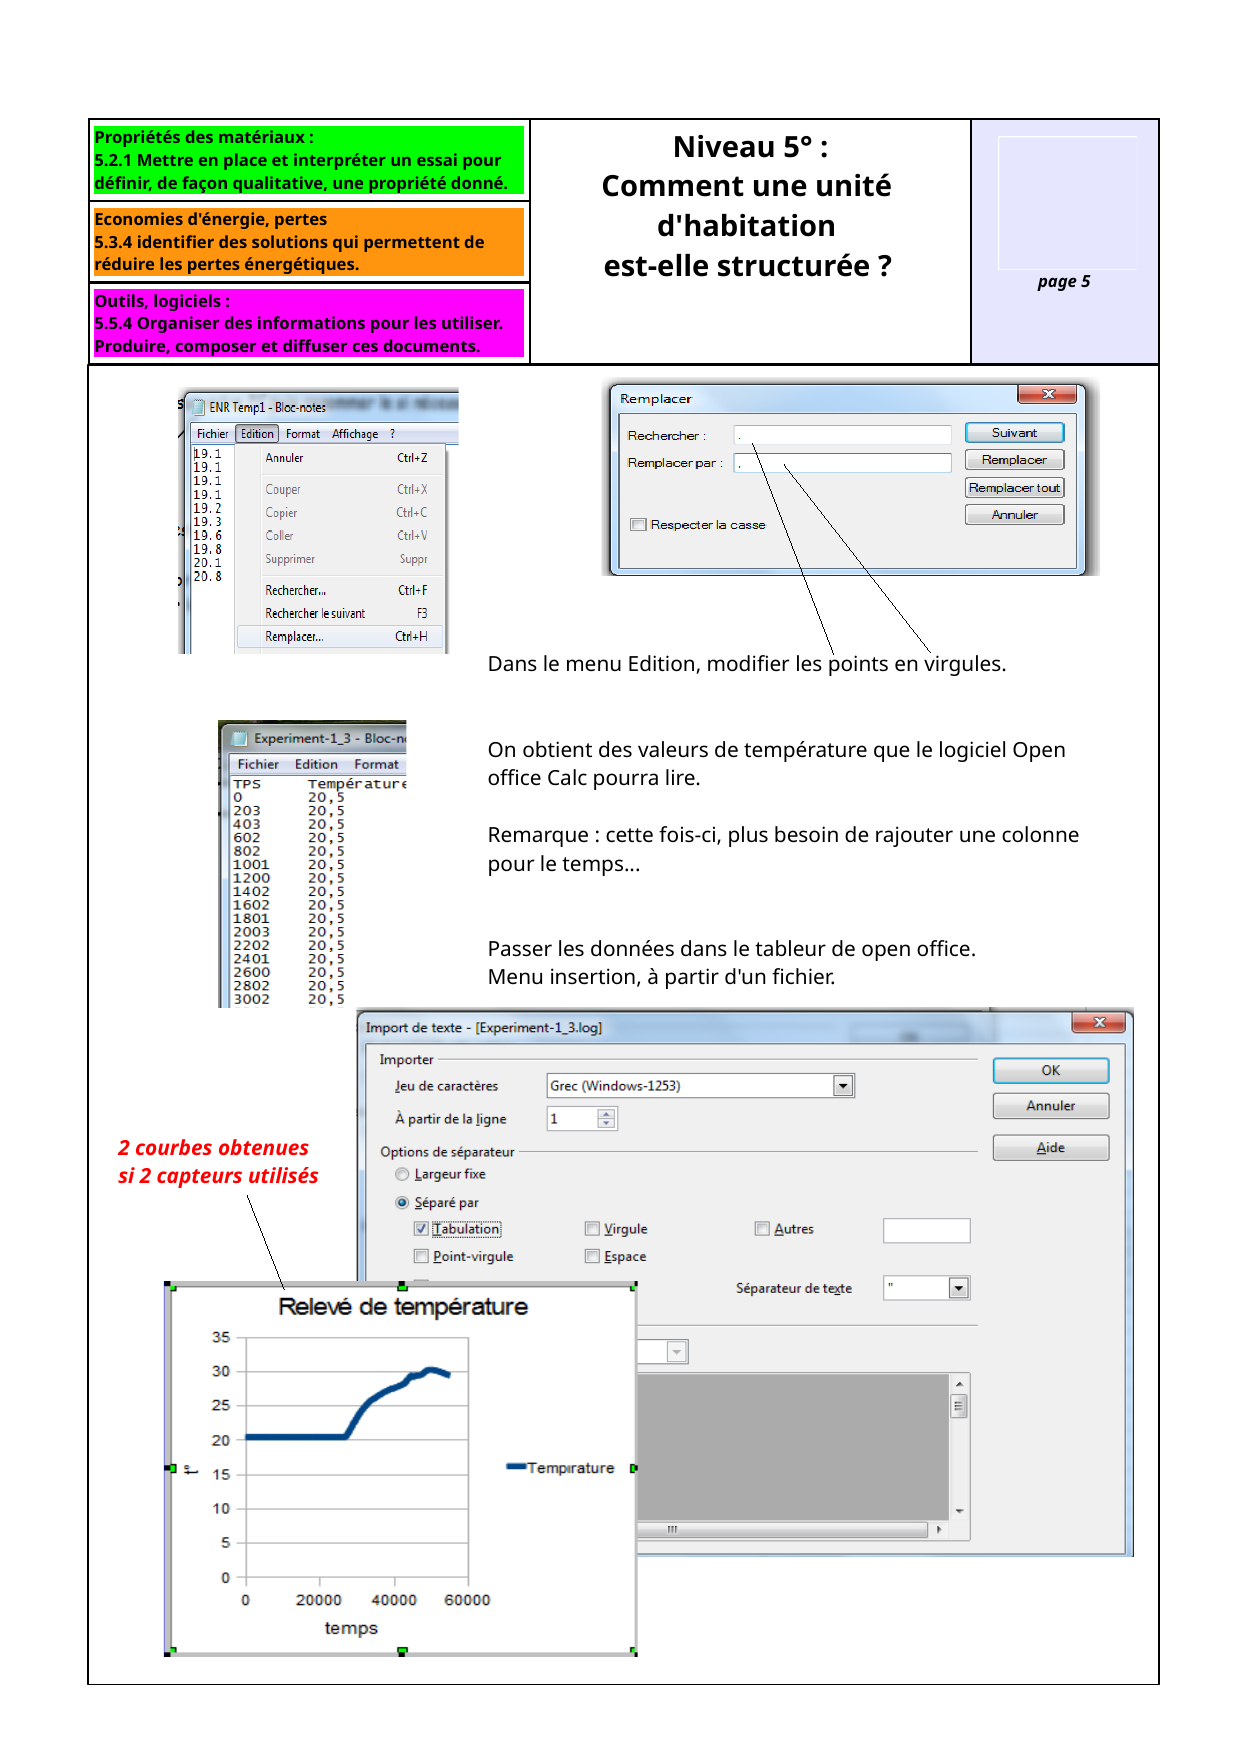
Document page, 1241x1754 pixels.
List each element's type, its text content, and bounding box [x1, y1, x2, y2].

text [118, 962, 218, 991]
text Dans le menu Edition, modifier les points en virgules. [118, 649, 1122, 678]
text Menu insertion, à partir d'un fichier. [407, 962, 1122, 991]
table_header page 5 [972, 120, 1158, 363]
text Passer les données dans le tableur de open office. [407, 934, 1122, 962]
table_cell Outils, logiciels : 5.5.4 Organiser des informations pour les utiliser. Produire, composer et diffuser ces documents. [90, 284, 529, 363]
text [118, 820, 218, 877]
text si 2 capteurs utilisés [118, 1161, 356, 1190]
table_header Propriétés des matériaux : 5.2.1 Mettre en place et interpréter un essai pour définir, de façon qualitative, une propriété donné. [90, 120, 529, 200]
text [118, 735, 218, 792]
table_header Niveau 5° : Comment une unité d'habitation est-elle structurée ? [531, 120, 970, 363]
table_cell Economies d'énergie, pertes 5.3.4 identifier des solutions qui permettent de réduire les pertes énergétiques. [90, 202, 529, 281]
text Remarque : cette fois-ci, plus besoin de rajouter une colonne pour le temps... [407, 820, 1122, 877]
text [118, 934, 218, 962]
text On obtient des valeurs de température que le logiciel Open office Calc pourra lire. [407, 735, 1122, 792]
text 2 courbes obtenues [118, 1133, 356, 1161]
